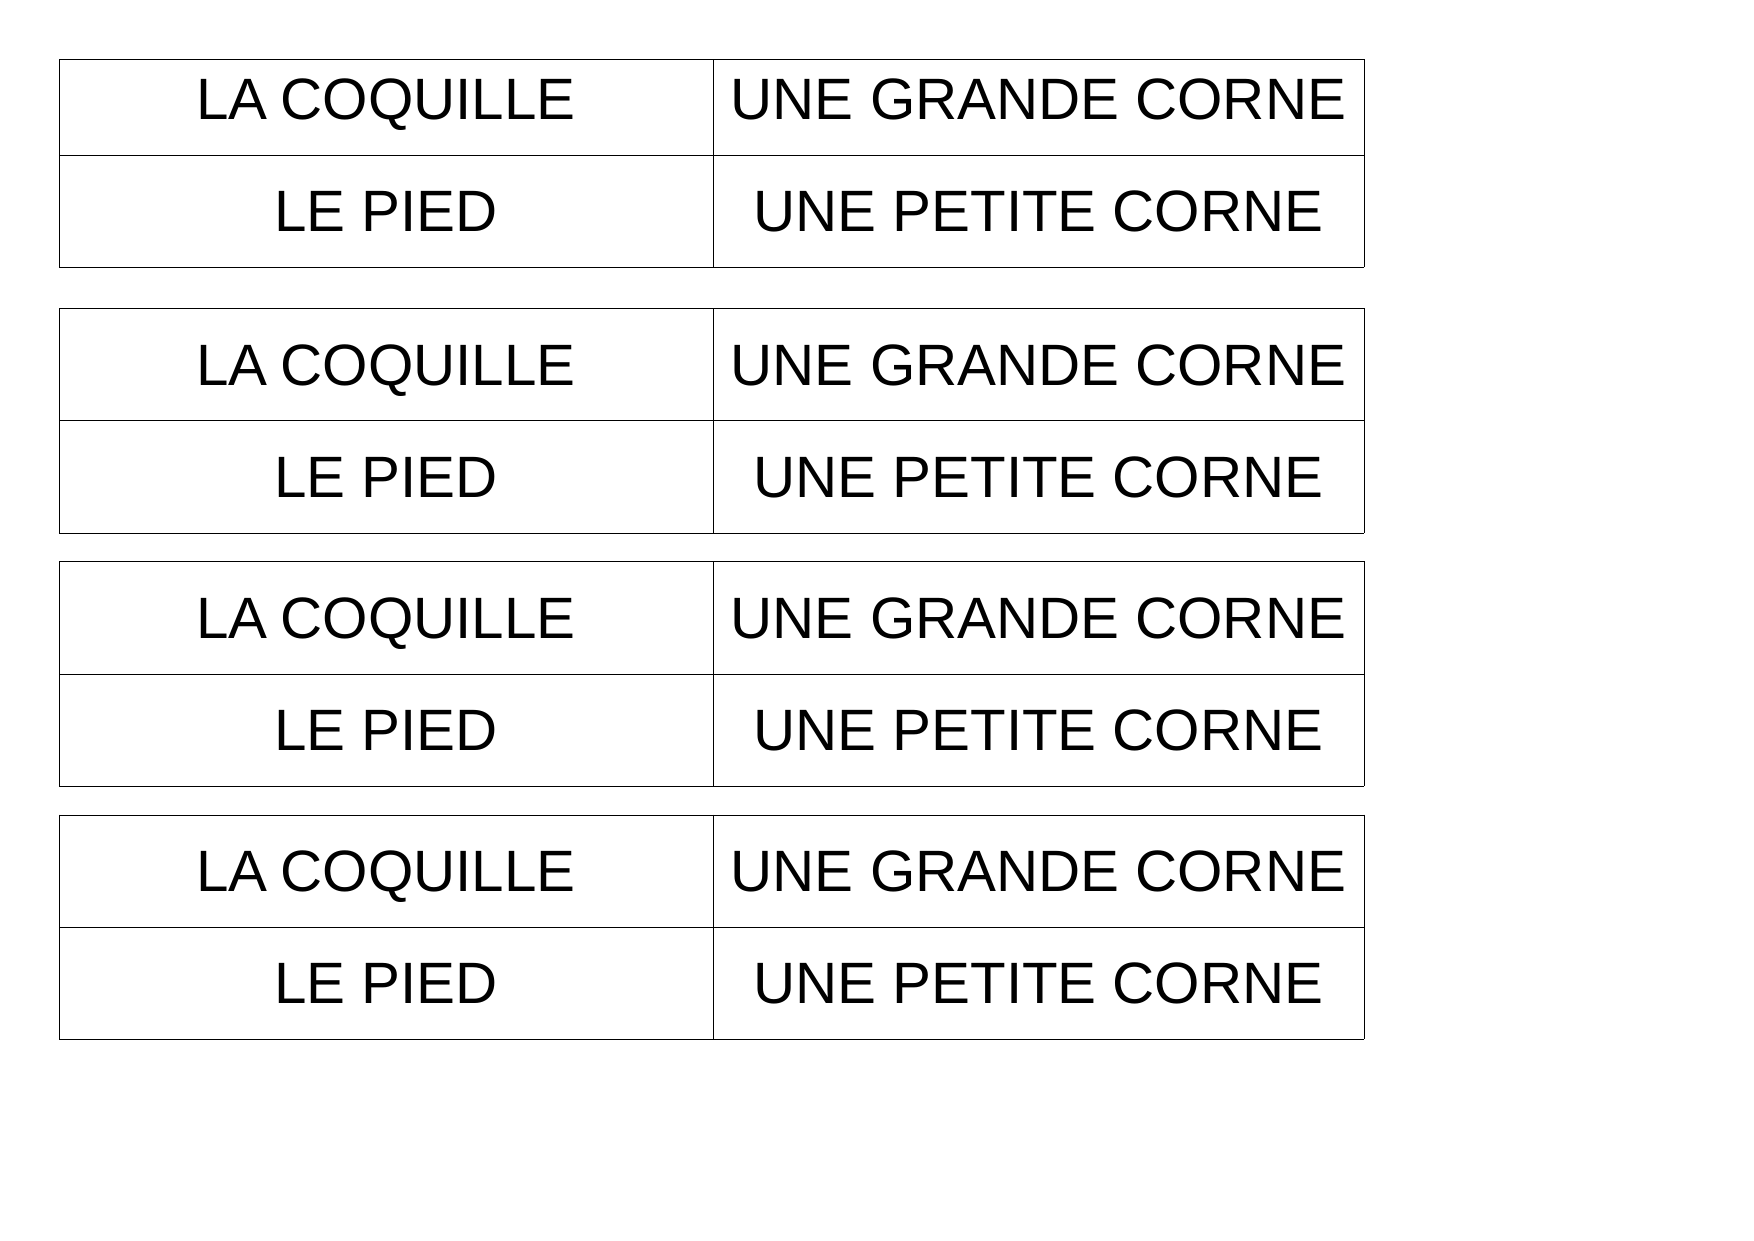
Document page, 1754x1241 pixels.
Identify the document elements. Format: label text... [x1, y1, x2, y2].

table_cell UNE PETITE CORNE [714, 156, 1364, 267]
table_header LA COQUILLE [60, 562, 713, 673]
table_cell UNE PETITE CORNE [714, 928, 1364, 1039]
table_header LA COQUILLE [60, 309, 713, 420]
table_cell LE PIED [60, 675, 713, 786]
table_cell LE PIED [60, 156, 713, 267]
table_cell UNE PETITE CORNE [714, 421, 1364, 532]
table_header LA COQUILLE [60, 60, 713, 154]
table_header LA COQUILLE [60, 816, 713, 927]
table_header UNE GRANDE CORNE [714, 562, 1364, 673]
table_cell UNE PETITE CORNE [714, 675, 1364, 786]
table_header UNE GRANDE CORNE [714, 309, 1364, 420]
table_cell LE PIED [60, 928, 713, 1039]
table_header UNE GRANDE CORNE [714, 60, 1364, 154]
table_header UNE GRANDE CORNE [714, 816, 1364, 927]
table_cell LE PIED [60, 421, 713, 532]
